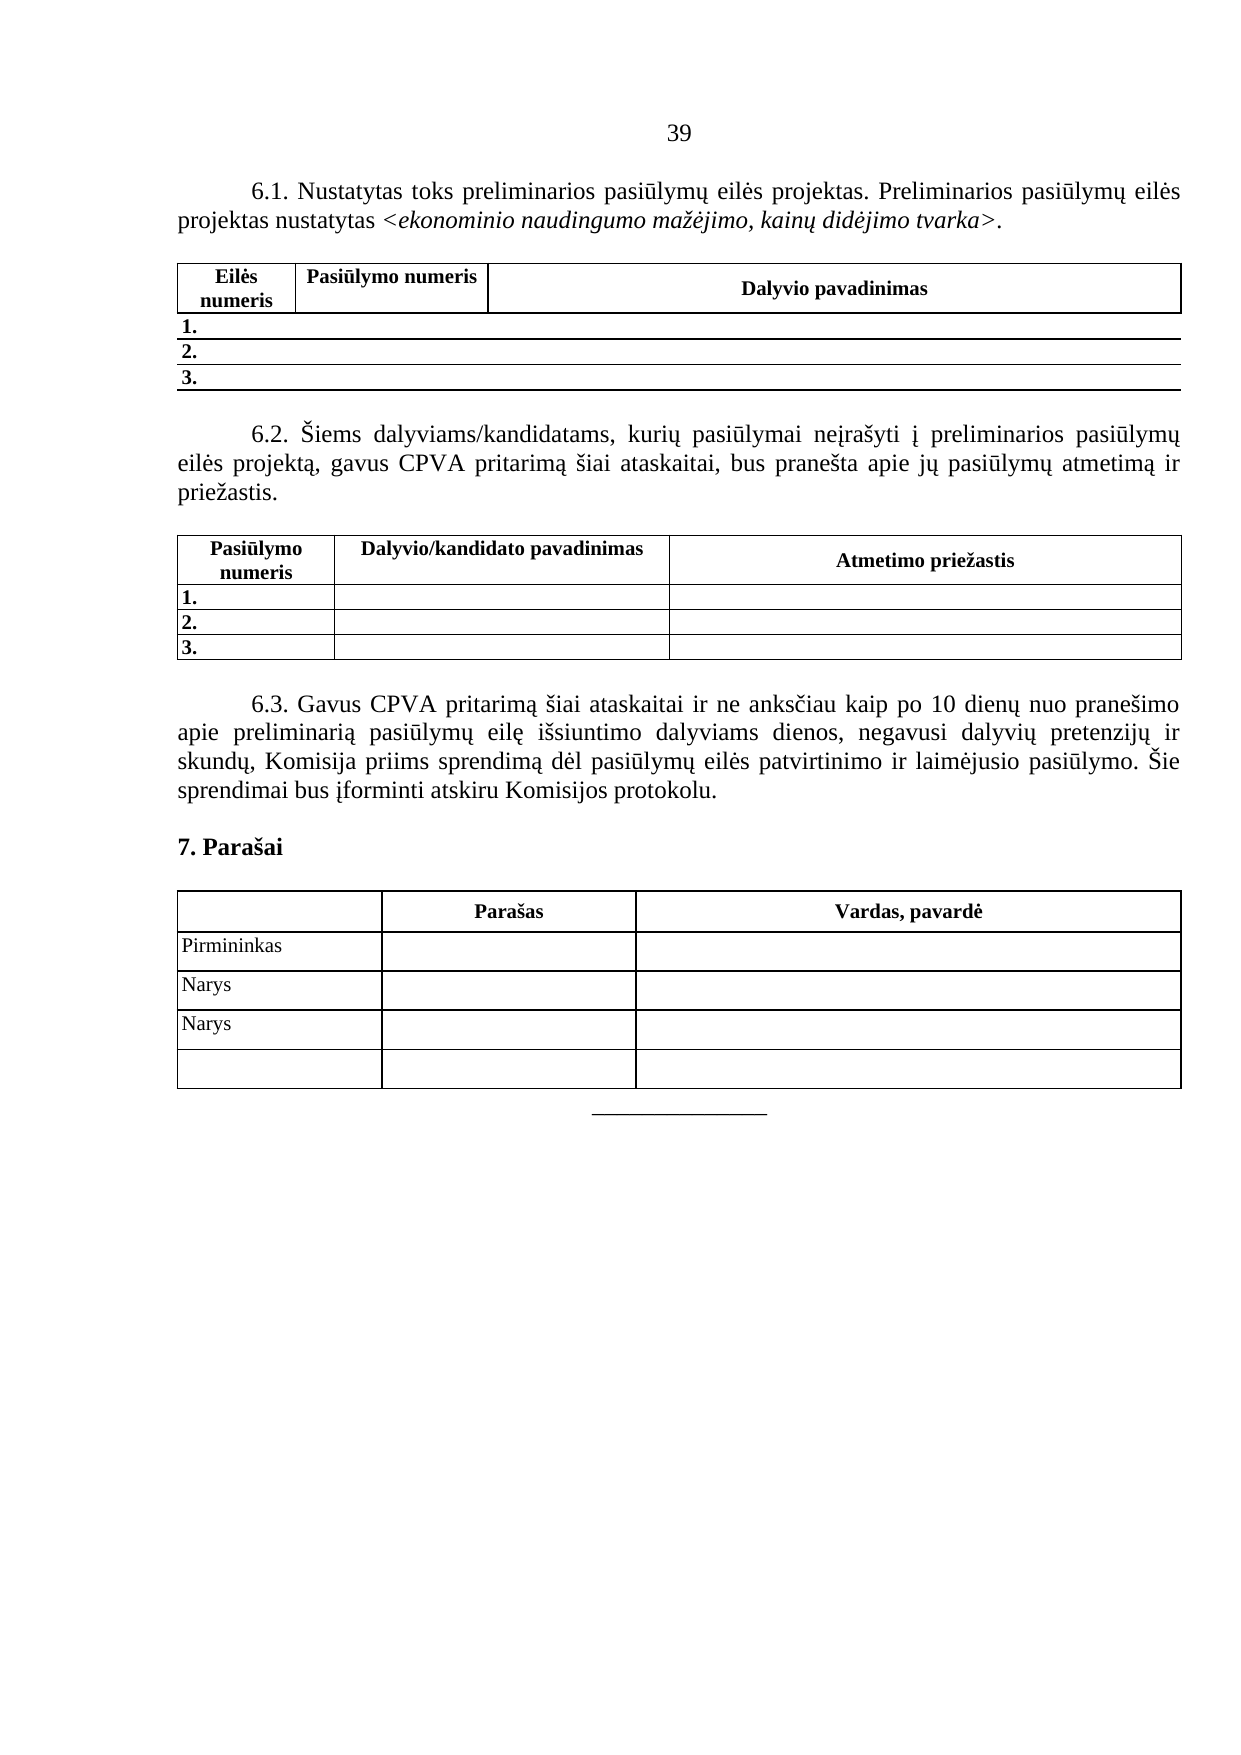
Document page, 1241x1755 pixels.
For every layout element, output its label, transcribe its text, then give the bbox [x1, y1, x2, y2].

text 7. Parašai [177, 832, 1181, 861]
table_cell [665, 585, 669, 609]
table_cell [488, 314, 492, 338]
table_cell [484, 314, 488, 338]
table_cell [383, 1011, 635, 1048]
text 6.3. Gavus CPVA pritarimą šiai ataskaitai ir ne anksčiau kaip po 10 dienų nuo pranešimo apie preliminarią pasiūlymų eilę išsiuntimo dalyviams dienos, negavusi dalyvių pretenzijų ir skundų, Komisija priims sprendimą dėl pasiūlymų eilės patvirtinimo ir laimėjusio pasiūlymo. Šie sprendimai bus įforminti atskiru Komisijos protokolu. [177, 689, 1181, 804]
table_cell [1177, 585, 1181, 609]
table_header Pasiūlymo numeris [296, 264, 487, 312]
table_cell 3. [177, 365, 181, 389]
table_cell [637, 1050, 1180, 1087]
table_header Parašas [383, 892, 635, 931]
table_cell [665, 610, 669, 634]
table_cell [637, 933, 1180, 970]
table_cell [335, 585, 339, 609]
table_cell [1177, 635, 1181, 659]
table_cell 1. [177, 314, 181, 338]
table_cell [383, 972, 635, 1009]
table_cell [296, 365, 300, 389]
text ______________ [177, 1089, 1181, 1118]
table_cell 1. [291, 314, 296, 338]
text 6.2. Šiems dalyviams/kandidatams, kurių pasiūlymai neįrašyti į preliminarios pasiūlymų eilės projektą, gavus CPVA pritarimą šiai ataskaitai, bus pranešta apie jų pasiūlymų atmetimą ir priežastis. [177, 419, 1181, 506]
table_cell [637, 972, 1180, 1009]
table_cell 2. [291, 340, 296, 363]
text 6.1. Nustatytas toks preliminarios pasiūlymų eilės projektas. Preliminarios pasiūlymų eilės projektas nustatytas <ekonominio naudingumo mažėjimo, kainų didėjimo tvarka>. [177, 176, 1181, 234]
table_cell Narys [178, 972, 381, 1009]
table_cell [178, 1050, 381, 1087]
table_cell [1177, 610, 1181, 634]
table_header Vardas, pavardė [637, 892, 1180, 931]
table_cell [383, 933, 635, 970]
table_cell Pirmininkas [178, 933, 381, 970]
table_header Dalyvio pavadinimas [489, 264, 1180, 312]
table_cell [296, 340, 300, 363]
table_cell [488, 340, 492, 363]
table_cell [637, 1011, 1180, 1048]
table_cell [335, 635, 339, 659]
table_cell [488, 365, 492, 389]
table_header Atmetimo priežastis [670, 536, 1181, 584]
table_cell [484, 340, 488, 363]
table_header [178, 892, 381, 931]
table_header Dalyvio/kandidato pavadinimas [335, 536, 669, 584]
table_cell 2. [177, 340, 181, 363]
table_cell [1177, 365, 1181, 389]
table_cell [335, 610, 339, 634]
table_cell [296, 314, 300, 338]
table_cell [1177, 314, 1181, 338]
table_cell [484, 365, 488, 389]
table_cell Narys [178, 1011, 381, 1048]
table_cell 3. [291, 365, 296, 389]
table_cell [665, 635, 669, 659]
table_cell [1177, 340, 1181, 363]
table_cell [383, 1050, 635, 1087]
